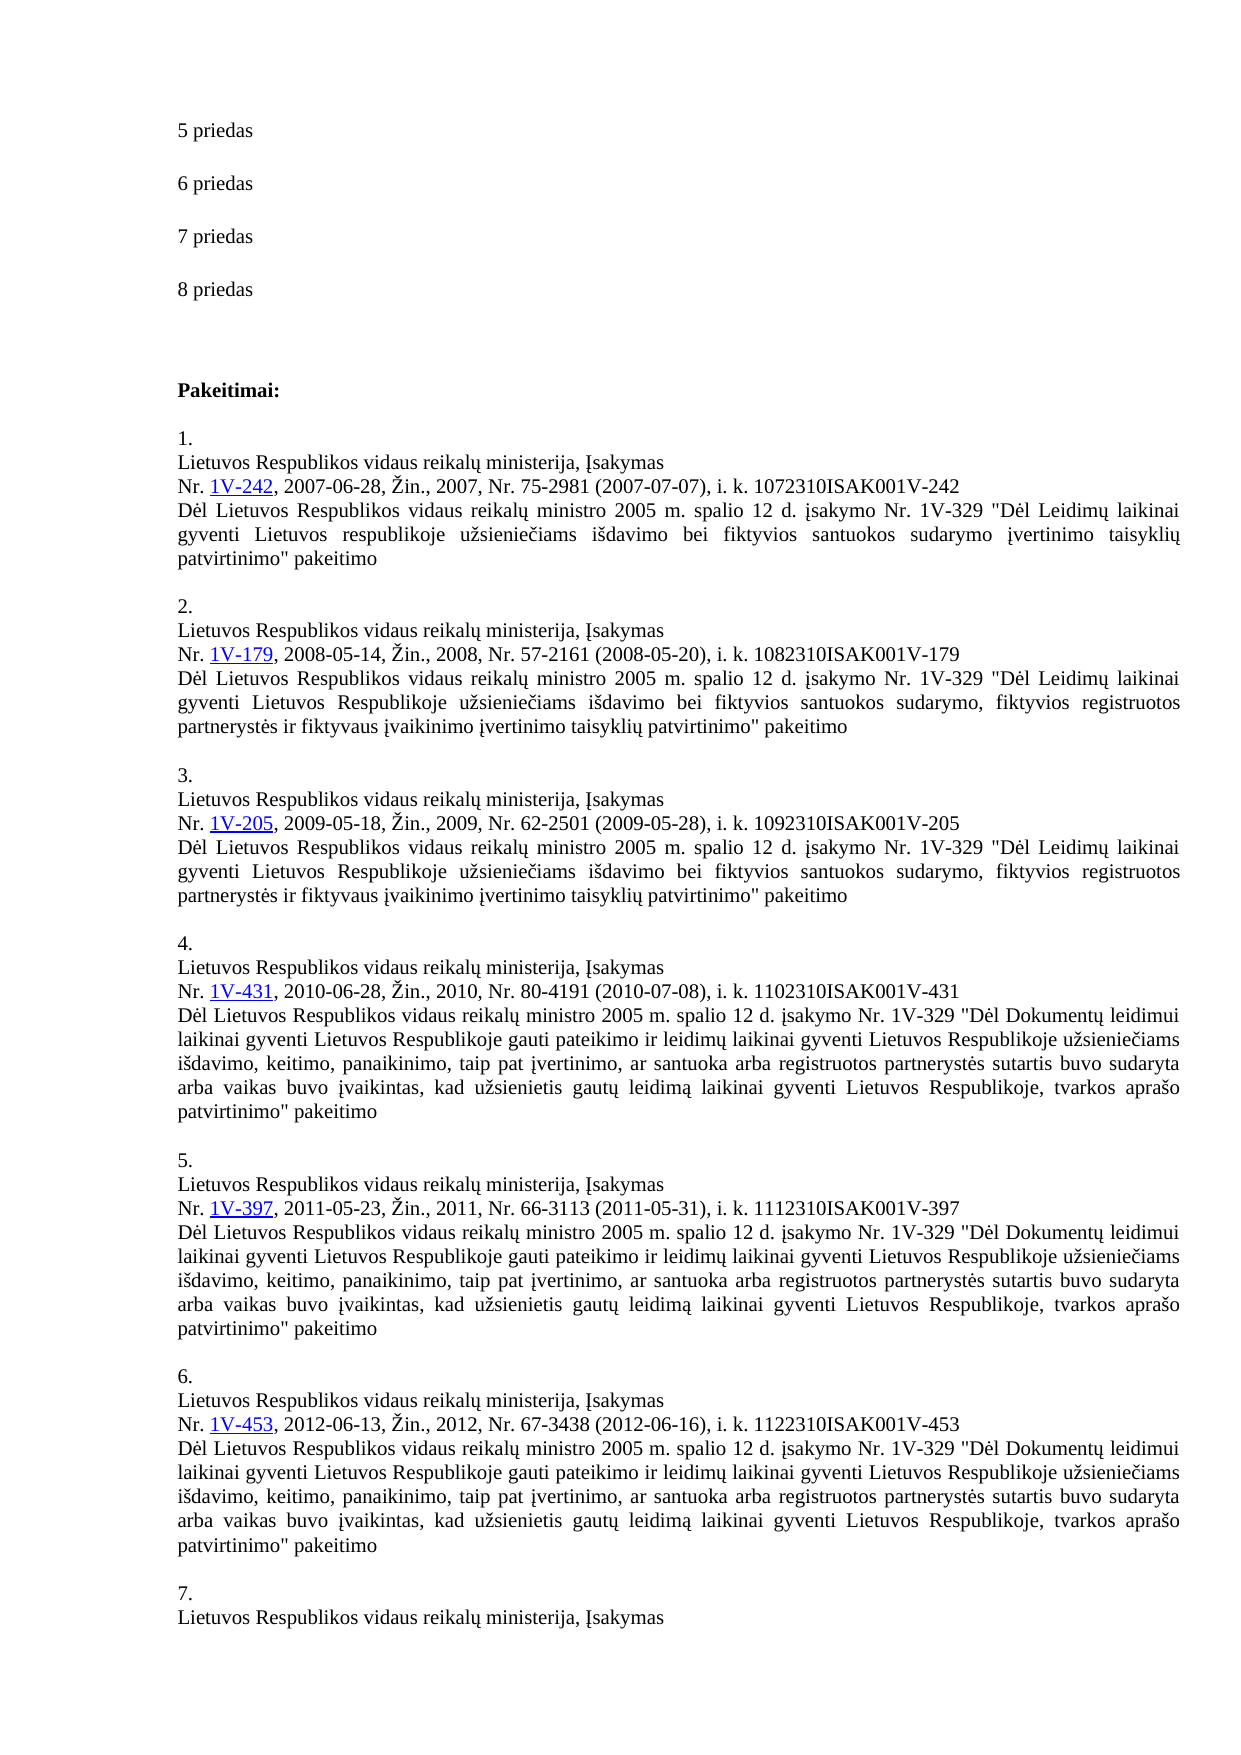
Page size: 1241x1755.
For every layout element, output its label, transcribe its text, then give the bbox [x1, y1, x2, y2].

text Lietuvos Respublikos vidaus reikalų ministerija, Įsakymas [177, 1388, 1181, 1412]
text Nr. 1V-431, 2010-06-28, Žin., 2010, Nr. 80-4191 (2010-07-08), i. k. 1102310ISAK001V-431 [177, 979, 1181, 1003]
text 6. [177, 1364, 1181, 1388]
text 4. [177, 931, 1181, 955]
text Lietuvos Respublikos vidaus reikalų ministerija, Įsakymas [177, 787, 1181, 811]
text 5 priedas [177, 118, 1181, 142]
text Nr. 1V-242, 2007-06-28, Žin., 2007, Nr. 75-2981 (2007-07-07), i. k. 1072310ISAK001V-242 [177, 474, 1181, 498]
text Lietuvos Respublikos vidaus reikalų ministerija, Įsakymas [177, 450, 1181, 474]
text 8 priedas [177, 277, 1181, 301]
text Dėl Lietuvos Respublikos vidaus reikalų ministro 2005 m. spalio 12 d. įsakymo Nr. 1V-329 "Dėl Dokumentų leidimui laikinai gyventi Lietuvos Respublikoje gauti pateikimo ir leidimų laikinai gyventi Lietuvos Respublikoje užsieniečiams išdavimo, keitimo, panaikinimo, taip pat įvertinimo, ar santuoka arba registruotos partnerystės sutartis buvo sudaryta arba vaikas buvo įvaikintas, kad užsienietis gautų leidimą laikinai gyventi Lietuvos Respublikoje, tvarkos aprašo patvirtinimo" pakeitimo [177, 1003, 1181, 1123]
text 3. [177, 762, 1181, 787]
text Dėl Lietuvos Respublikos vidaus reikalų ministro 2005 m. spalio 12 d. įsakymo Nr. 1V-329 "Dėl Dokumentų leidimui laikinai gyventi Lietuvos Respublikoje gauti pateikimo ir leidimų laikinai gyventi Lietuvos Respublikoje užsieniečiams išdavimo, keitimo, panaikinimo, taip pat įvertinimo, ar santuoka arba registruotos partnerystės sutartis buvo sudaryta arba vaikas buvo įvaikintas, kad užsienietis gautų leidimą laikinai gyventi Lietuvos Respublikoje, tvarkos aprašo patvirtinimo" pakeitimo [177, 1436, 1181, 1557]
text Dėl Lietuvos Respublikos vidaus reikalų ministro 2005 m. spalio 12 d. įsakymo Nr. 1V-329 "Dėl Leidimų laikinai gyventi Lietuvos respublikoje užsieniečiams išdavimo bei fiktyvios santuokos sudarymo įvertinimo taisyklių patvirtinimo" pakeitimo [177, 498, 1181, 570]
text Lietuvos Respublikos vidaus reikalų ministerija, Įsakymas [177, 1172, 1181, 1196]
text 1. [177, 426, 1181, 450]
text Pakeitimai: [177, 377, 1181, 402]
text Nr. 1V-453, 2012-06-13, Žin., 2012, Nr. 67-3438 (2012-06-16), i. k. 1122310ISAK001V-453 [177, 1412, 1181, 1436]
text Nr. 1V-179, 2008-05-14, Žin., 2008, Nr. 57-2161 (2008-05-20), i. k. 1082310ISAK001V-179 [177, 642, 1181, 666]
text Lietuvos Respublikos vidaus reikalų ministerija, Įsakymas [177, 1605, 1181, 1629]
text Dėl Lietuvos Respublikos vidaus reikalų ministro 2005 m. spalio 12 d. įsakymo Nr. 1V-329 "Dėl Leidimų laikinai gyventi Lietuvos Respublikoje užsieniečiams išdavimo bei fiktyvios santuokos sudarymo, fiktyvios registruotos partnerystės ir fiktyvaus įvaikinimo įvertinimo taisyklių patvirtinimo" pakeitimo [177, 835, 1181, 907]
text Dėl Lietuvos Respublikos vidaus reikalų ministro 2005 m. spalio 12 d. įsakymo Nr. 1V-329 "Dėl Dokumentų leidimui laikinai gyventi Lietuvos Respublikoje gauti pateikimo ir leidimų laikinai gyventi Lietuvos Respublikoje užsieniečiams išdavimo, keitimo, panaikinimo, taip pat įvertinimo, ar santuoka arba registruotos partnerystės sutartis buvo sudaryta arba vaikas buvo įvaikintas, kad užsienietis gautų leidimą laikinai gyventi Lietuvos Respublikoje, tvarkos aprašo patvirtinimo" pakeitimo [177, 1220, 1181, 1340]
text 7 priedas [177, 224, 1181, 248]
text Lietuvos Respublikos vidaus reikalų ministerija, Įsakymas [177, 618, 1181, 642]
text 6 priedas [177, 171, 1181, 195]
text 7. [177, 1581, 1181, 1605]
text 5. [177, 1147, 1181, 1172]
text Dėl Lietuvos Respublikos vidaus reikalų ministro 2005 m. spalio 12 d. įsakymo Nr. 1V-329 "Dėl Leidimų laikinai gyventi Lietuvos Respublikoje užsieniečiams išdavimo bei fiktyvios santuokos sudarymo, fiktyvios registruotos partnerystės ir fiktyvaus įvaikinimo įvertinimo taisyklių patvirtinimo" pakeitimo [177, 666, 1181, 738]
text Lietuvos Respublikos vidaus reikalų ministerija, Įsakymas [177, 955, 1181, 979]
text 2. [177, 594, 1181, 618]
text Nr. 1V-397, 2011-05-23, Žin., 2011, Nr. 66-3113 (2011-05-31), i. k. 1112310ISAK001V-397 [177, 1196, 1181, 1220]
text Nr. 1V-205, 2009-05-18, Žin., 2009, Nr. 62-2501 (2009-05-28), i. k. 1092310ISAK001V-205 [177, 811, 1181, 835]
